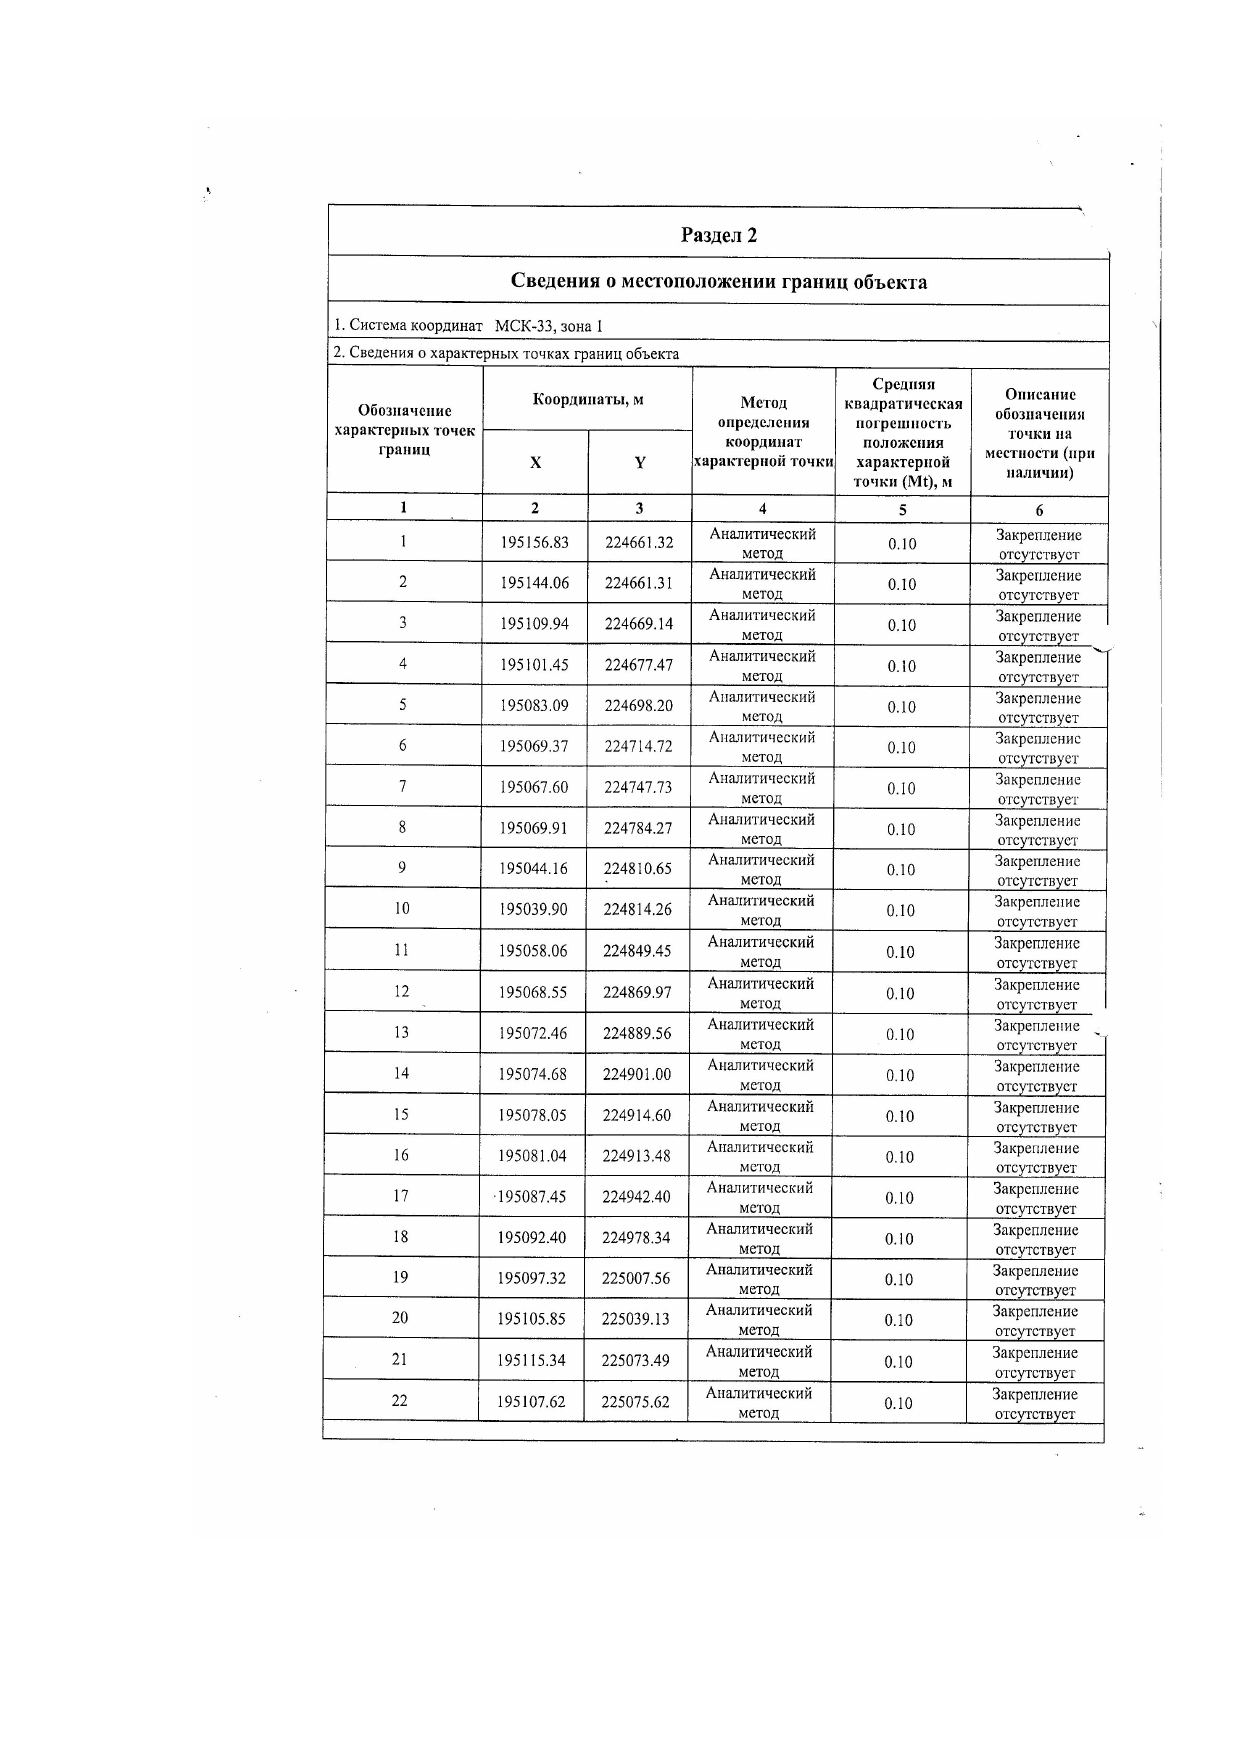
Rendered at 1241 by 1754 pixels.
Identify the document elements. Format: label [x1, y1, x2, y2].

picture [193, 117, 1166, 1539]
